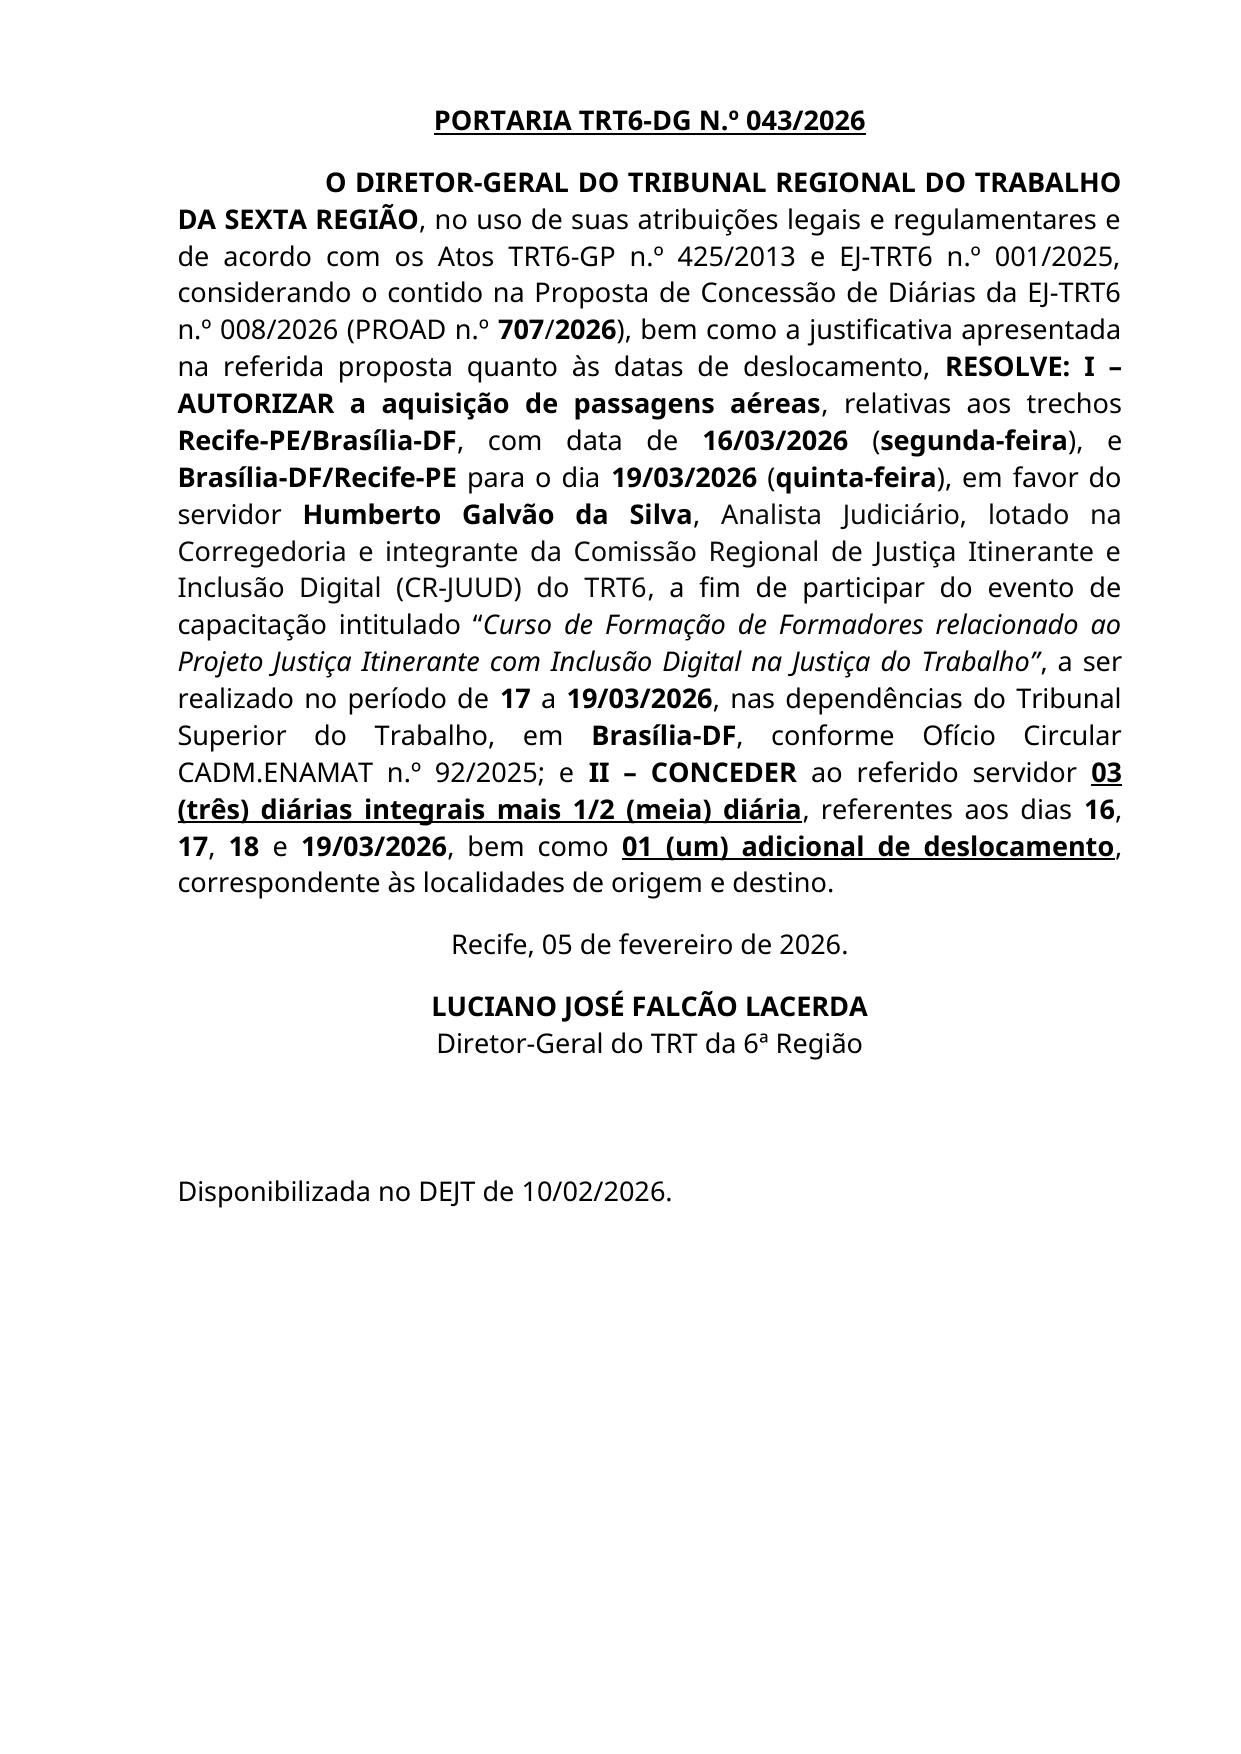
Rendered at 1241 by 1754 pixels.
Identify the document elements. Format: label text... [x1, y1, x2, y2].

text LUCIANO JOSÉ FALCÃO LACERDA [177, 988, 1122, 1024]
text O DIRETOR-GERAL DO TRIBUNAL REGIONAL DO TRABALHO DA SEXTA REGIÃO, no uso de suas atribuições legais e regulamentares e de acordo com os Atos TRT6-GP n.º 425/2013 e EJ-TRT6 n.º 001/2025, considerando o contido na Proposta de Concessão de Diárias da EJ-TRT6 n.º 008/2026 (PROAD n.º 707/2026), bem como a justificativa apresentada na referida proposta quanto às datas de deslocamento, RESOLVE: I – AUTORIZAR a aquisição de passagens aéreas, relativas aos trechos Recife-PE/Brasília-DF, com data de 16/03/2026 (segunda-feira), e Brasília-DF/Recife-PE para o dia 19/03/2026 (quinta-feira), em favor do servidor Humberto Galvão da Silva, Analista Judiciário, lotado na Corregedoria e integrante da Comissão Regional de Justiça Itinerante e Inclusão Digital (CR-JUUD) do TRT6, a fim de participar do evento de capacitação intitulado “Curso de Formação de Formadores relacionado ao Projeto Justiça Itinerante com Inclusão Digital na Justiça do Trabalho”, a ser realizado no período de 17 a 19/03/2026, nas dependências do Tribunal Superior do Trabalho, em Brasília-DF, conforme Ofício Circular CADM.ENAMAT n.º 92/2025; e II – CONCEDER ao referido servidor 03 (três) diárias integrais mais 1/2 (meia) diária, referentes aos dias 16, 17, 18 e 19/03/2026, bem como 01 (um) adicional de deslocamento, correspondente às localidades de origem e destino. [177, 163, 1122, 901]
text Disponibilizada no DEJT de 10/02/2026. [177, 1172, 1122, 1209]
text PORTARIA TRT6-DG N.º 043/2026 [177, 100, 1122, 138]
text Diretor-Geral do TRT da 6ª Região [177, 1024, 1122, 1061]
text Recife, 05 de fevereiro de 2026. [177, 926, 1122, 963]
